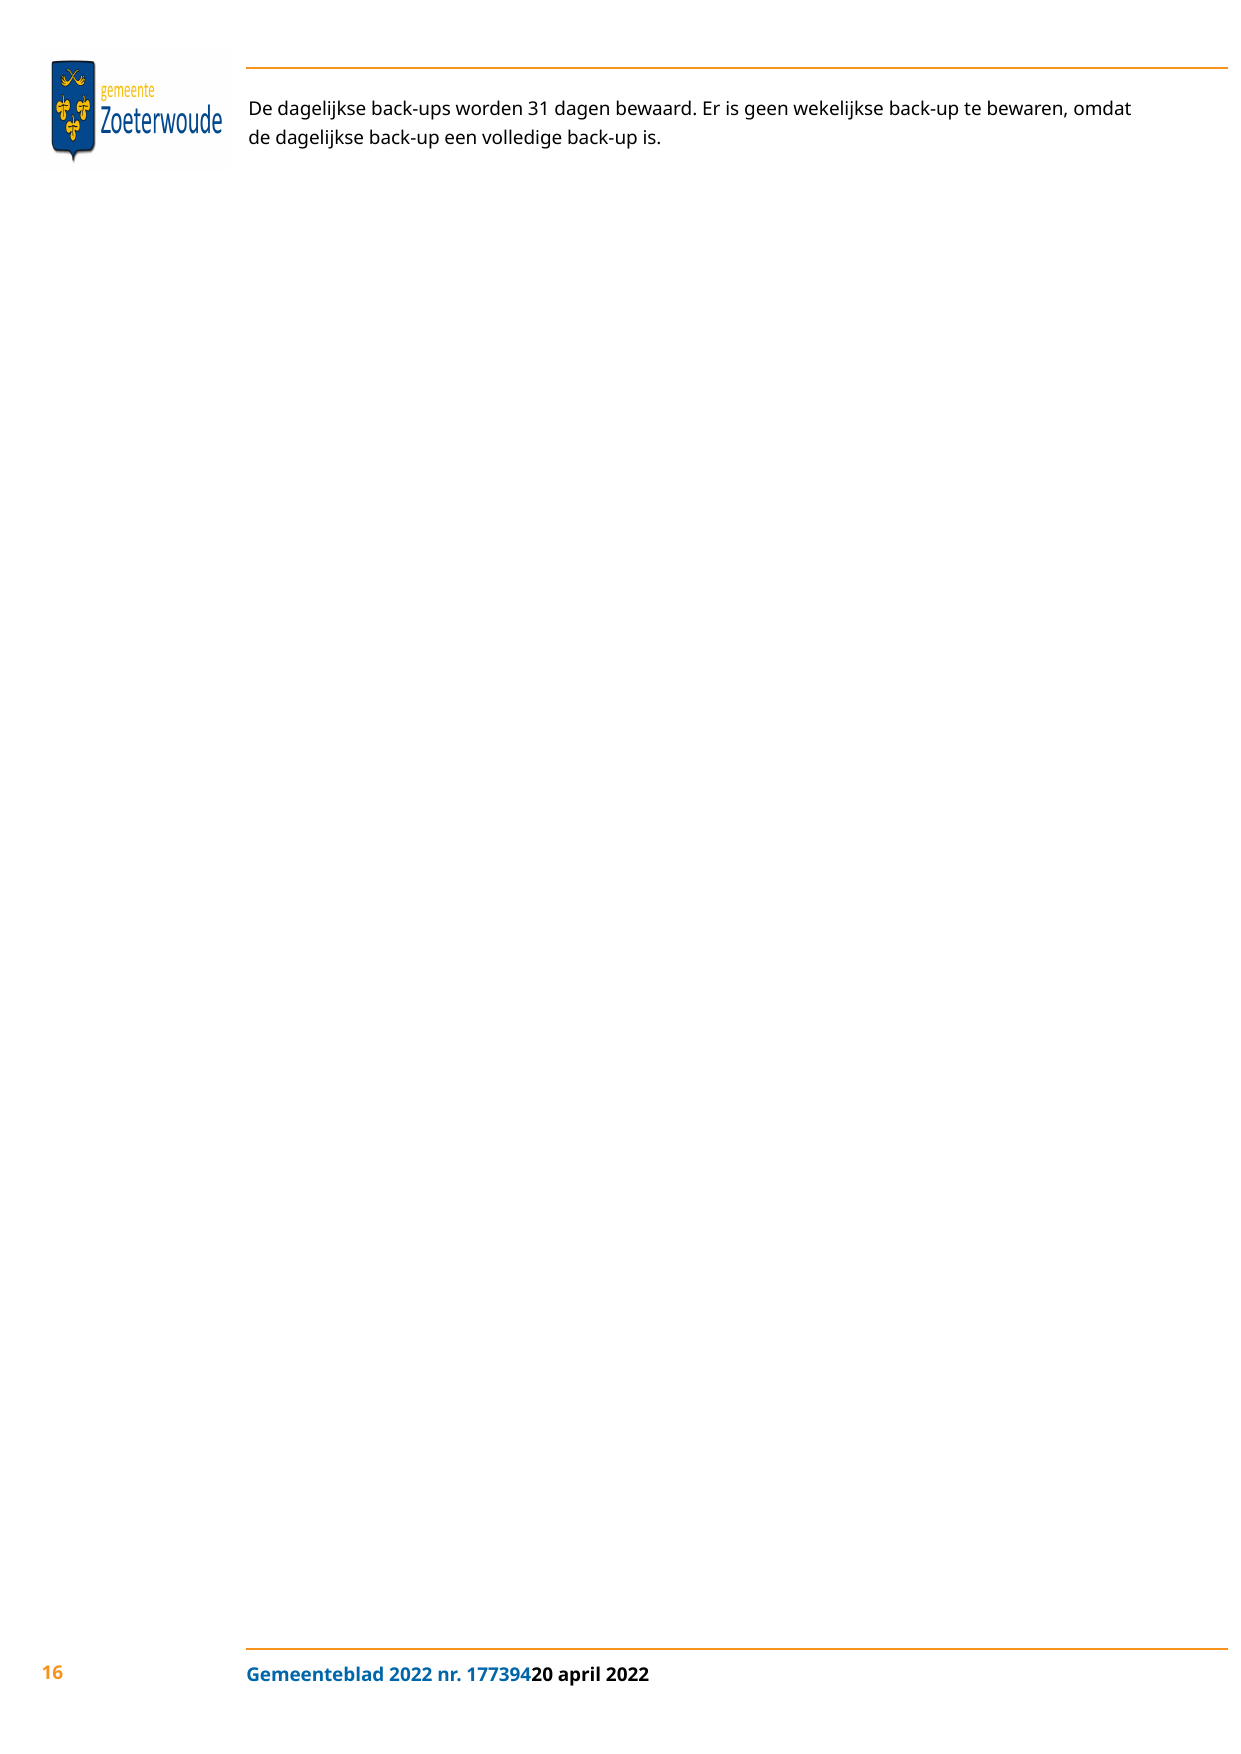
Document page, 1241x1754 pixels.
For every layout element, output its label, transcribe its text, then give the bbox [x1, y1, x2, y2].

picture [41, 47, 231, 172]
text De dagelijkse back-ups worden 31 dagen bewaard. Er is geen wekelijkse back-up te bewaren, omdat de dagelijkse back-up een volledige back-up is. [248, 95, 1152, 150]
